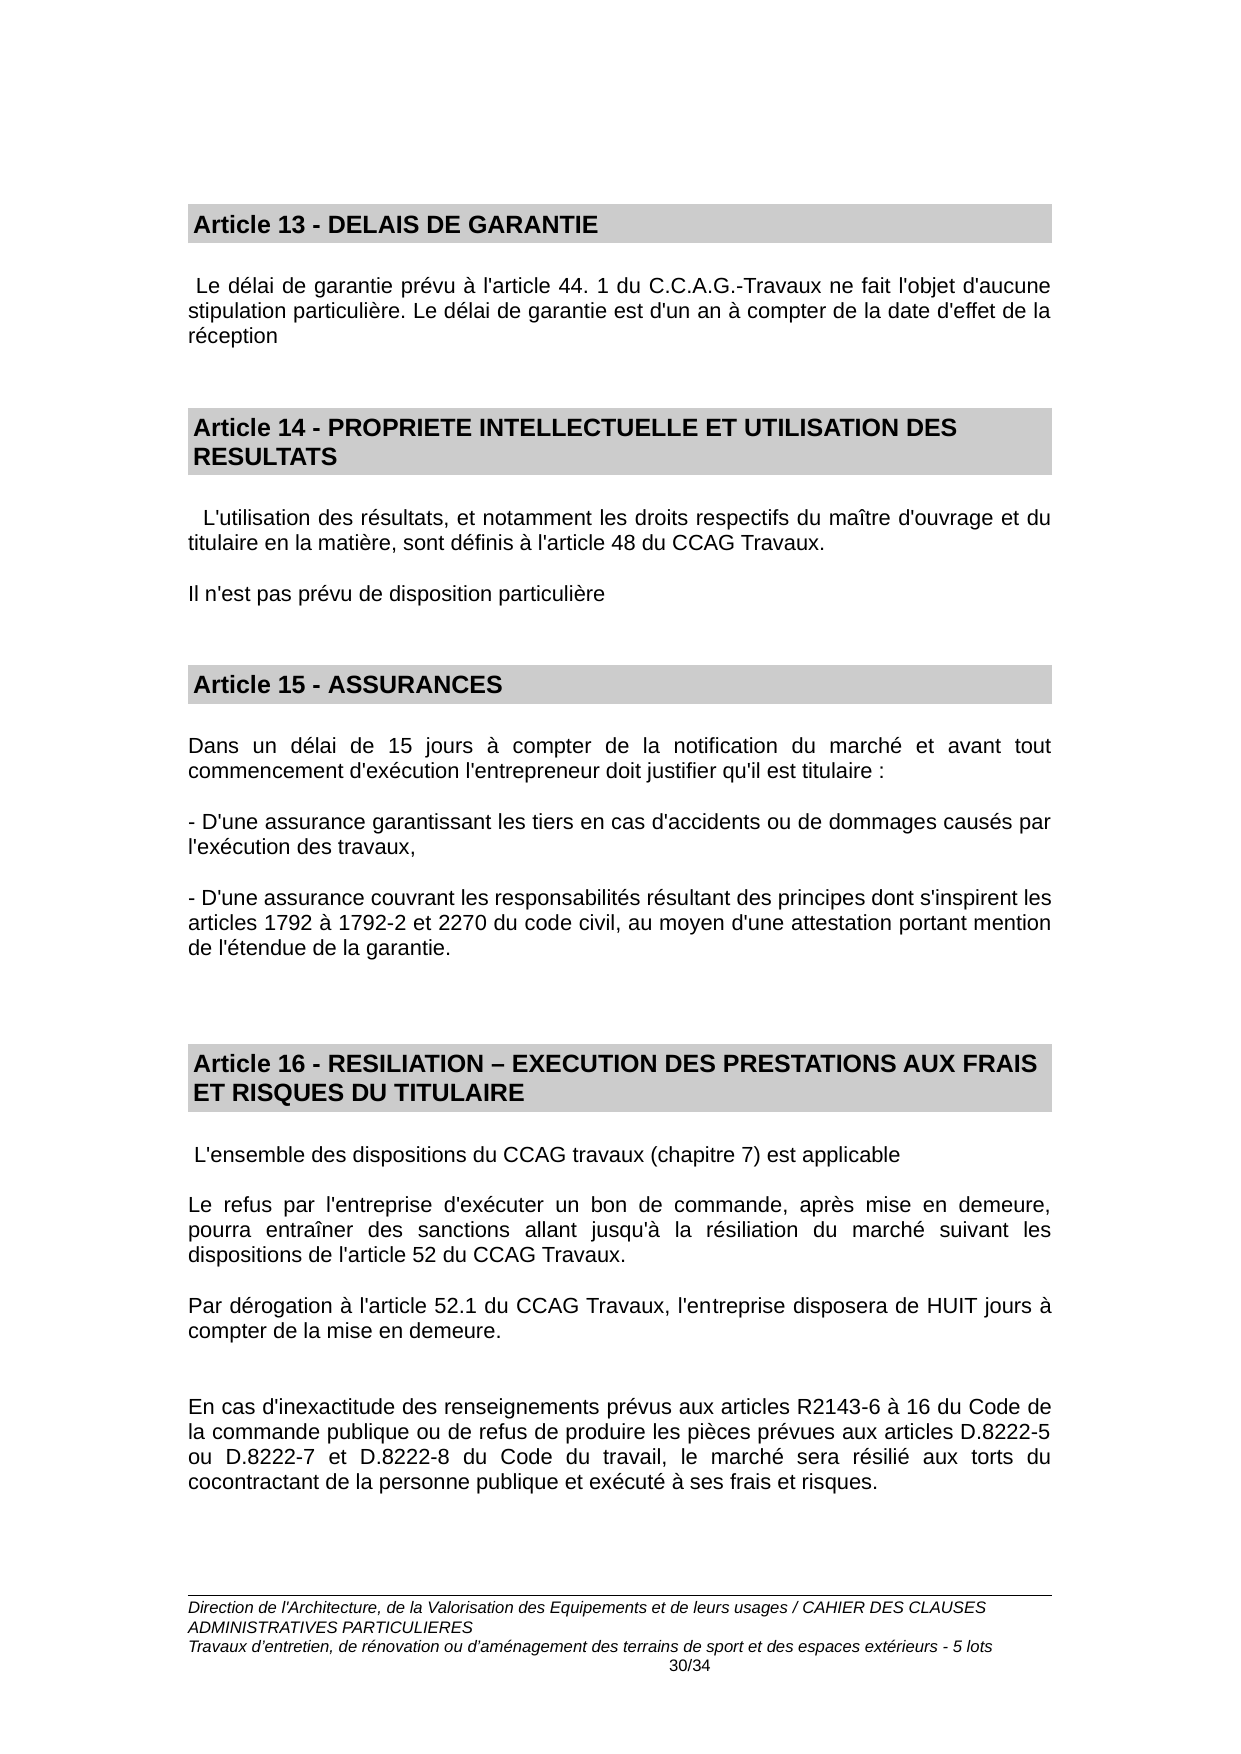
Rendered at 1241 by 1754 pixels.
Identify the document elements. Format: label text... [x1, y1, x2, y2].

text Il n'est pas prévu de disposition particulière [188, 581, 1052, 606]
text Dans un délai de 15 jours à compter de la notification du marché et avant tout commencement d'exécution l'entrepreneur doit justifier qu'il est titulaire : [188, 733, 1052, 784]
text - D'une assurance garantissant les tiers en cas d'accidents ou de dommages causés par l'exécution des travaux, [188, 809, 1052, 859]
text L'ensemble des dispositions du CCAG travaux (chapitre 7) est applicable [188, 1142, 1052, 1167]
subtitle RESILIATION – EXECUTION DES PRESTATIONS AUX FRAIS ET RISQUES DU TITULAIRE [190, 1047, 1050, 1110]
text Le refus par l'entreprise d'exécuter un bon de commande, après mise en demeure, pourra entraîner des sanctions allant jusqu'à la résiliation du marché suivant les dispositions de l'article 52 du CCAG Travaux. [188, 1192, 1052, 1268]
text Par dérogation à l'article 52.1 du CCAG Travaux, l'entreprise disposera de HUIT jours à compter de la mise en demeure. [188, 1293, 1052, 1343]
subtitle DELAIS DE GARANTIE [190, 207, 1050, 241]
text - D'une assurance couvrant les responsabilités résultant des principes dont s'inspirent les articles 1792 à 1792-2 et 2270 du code civil, au moyen d'une attestation portant mention de l'étendue de la garantie. [188, 884, 1052, 960]
text L'utilisation des résultats, et notamment les droits respectifs du maître d'ouvrage et du titulaire en la matière, sont définis à l'article 48 du CCAG Travaux. [188, 505, 1052, 555]
subtitle PROPRIETE INTELLECTUELLE ET UTILISATION DES RESULTATS [190, 410, 1050, 473]
text Le délai de garantie prévu à l'article 44. 1 du C.C.A.G.-Travaux ne fait l'objet d'aucune stipulation particulière. Le délai de garantie est d'un an à compter de la date d'effet de la réception [188, 273, 1052, 349]
subtitle ASSURANCES [190, 667, 1050, 702]
text En cas d'inexactitude des renseignements prévus aux articles R2143-6 à 16 du Code de la commande publique ou de refus de produire les pièces prévues aux articles D.8222-5 ou D.8222-7 et D.8222-8 du Code du travail, le marché sera résilié aux torts du cocontractant de la personne publique et exécuté à ses frais et risques. [188, 1394, 1052, 1494]
